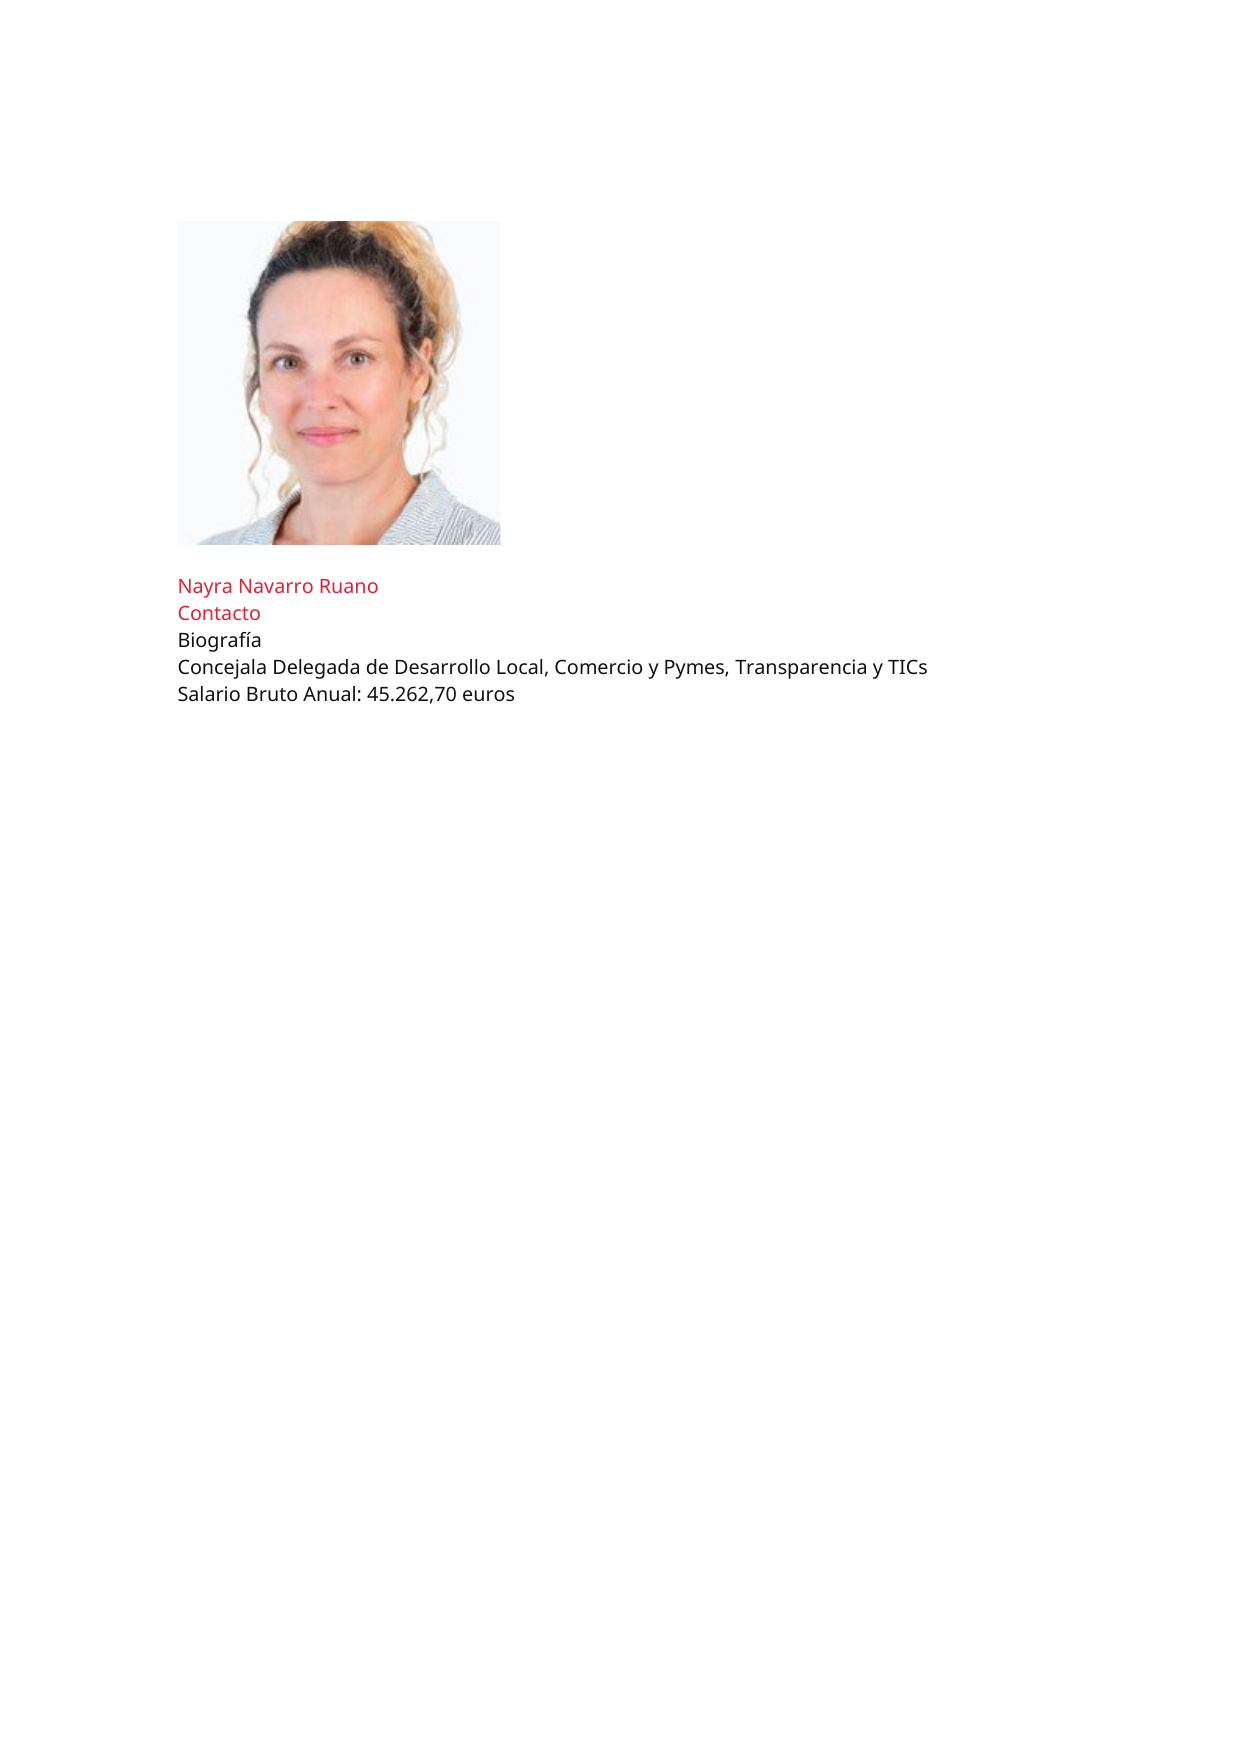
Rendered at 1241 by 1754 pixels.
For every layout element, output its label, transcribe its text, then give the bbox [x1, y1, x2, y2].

text Nayra Navarro Ruano Contacto Biografía Concejala Delegada de Desarrollo Local, Comercio y Pymes, Transparencia y TICs Salario Bruto Anual: 45.262,70 euros [177, 545, 1063, 707]
picture [177, 221, 501, 545]
